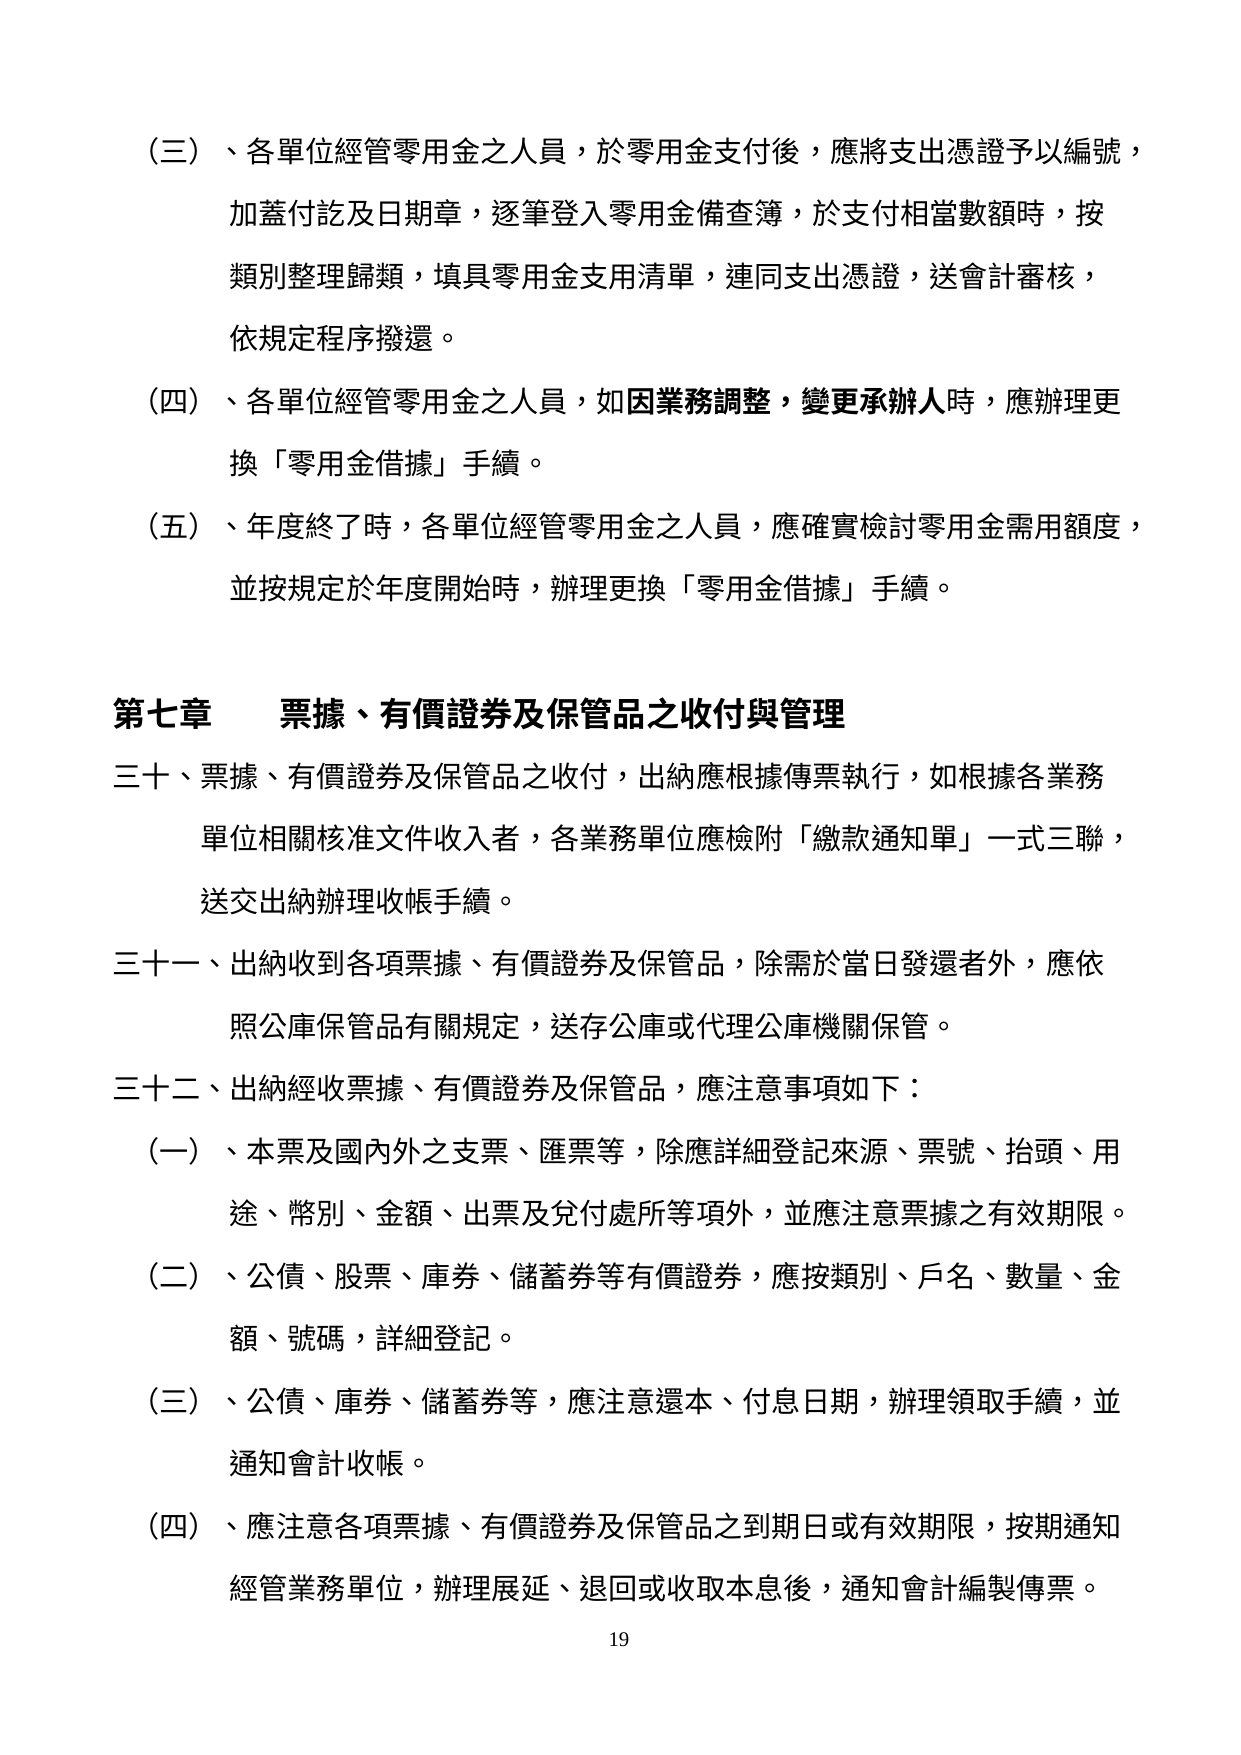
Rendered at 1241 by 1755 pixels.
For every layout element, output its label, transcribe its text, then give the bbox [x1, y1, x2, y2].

text 三十一、出納收到各項票據、有價證券及保管品，除需於當日發還者外，應依照公庫保管品有關規定，送存公庫或代理公庫機關保管。 [112, 920, 1125, 1045]
text 三十、票據、有價證券及保管品之收付，出納應根據傳票執行，如根據各業務單位相關核准文件收入者，各業務單位應檢附「繳款通知單」一式三聯，送交出納辦理收帳手續。 [112, 733, 1125, 920]
text 第七章 票據、有價證券及保管品之收付與管理 [112, 670, 1125, 733]
text （三）、各單位經管零用金之人員，於零用金支付後，應將支出憑證予以編號，加蓋付訖及日期章，逐筆登入零用金備查簿，於支付相當數額時，按類別整理歸類，填具零用金支用清單，連同支出憑證，送會計審核，依規定程序撥還。 [112, 108, 1125, 358]
text （四）、各單位經管零用金之人員，如因業務調整，變更承辦人時，應辦理更換「零用金借據」手續。 [112, 358, 1125, 483]
text 三十二、出納經收票據、有價證券及保管品，應注意事項如下： [112, 1045, 1125, 1108]
text （一）、本票及國內外之支票、匯票等，除應詳細登記來源、票號、抬頭、用途、幣別、金額、出票及兌付處所等項外，並應注意票據之有效期限。 [112, 1108, 1125, 1233]
text （五）、年度終了時，各單位經管零用金之人員，應確實檢討零用金需用額度，並按規定於年度開始時，辦理更換「零用金借據」手續。 [112, 483, 1125, 608]
text （四）、應注意各項票據、有價證券及保管品之到期日或有效期限，按期通知經管業務單位，辦理展延、退回或收取本息後，通知會計編製傳票。 [112, 1483, 1125, 1608]
text （三）、公債、庫券、儲蓄券等，應注意還本、付息日期，辦理領取手續，並通知會計收帳。 [112, 1358, 1125, 1483]
text （二）、公債、股票、庫券、儲蓄券等有價證券，應按類別、戶名、數量、金額、號碼，詳細登記。 [112, 1233, 1125, 1358]
